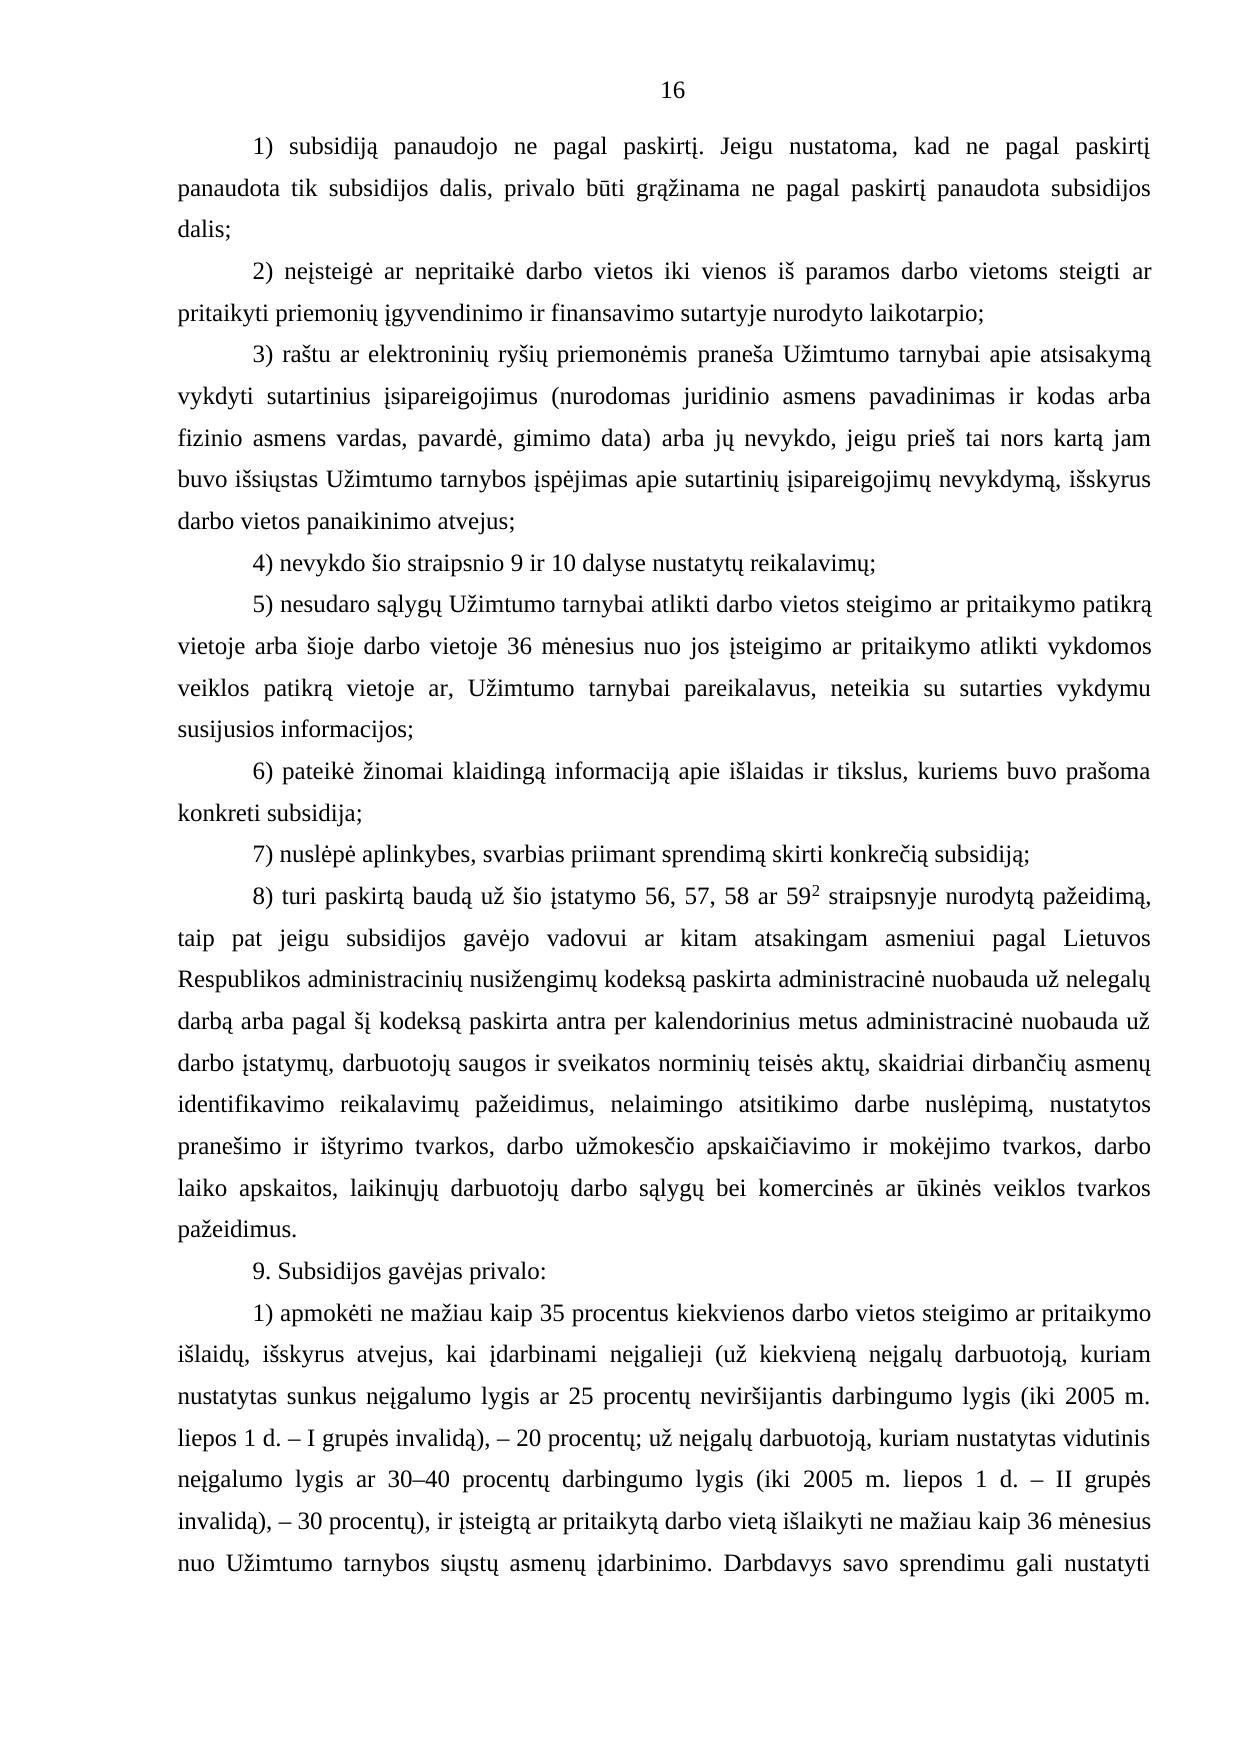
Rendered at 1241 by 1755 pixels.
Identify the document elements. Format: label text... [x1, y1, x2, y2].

text 9. Subsidijos gavėjas privalo: [177, 1243, 1152, 1285]
text 3) raštu ar elektroninių ryšių priemonėmis praneša Užimtumo tarnybai apie atsisakymą vykdyti sutartinius įsipareigojimus (nurodomas juridinio asmens pavadinimas ir kodas arba fizinio asmens vardas, pavardė, gimimo data) arba jų nevykdo, jeigu prieš tai nors kartą jam buvo išsiųstas Užimtumo tarnybos įspėjimas apie sutartinių įsipareigojimų nevykdymą, išskyrus darbo vietos panaikinimo atvejus; [177, 326, 1152, 535]
text 8) turi paskirtą baudą už šio įstatymo 56, 57, 58 ar 592 straipsnyje nurodytą pažeidimą, taip pat jeigu subsidijos gavėjo vadovui ar kitam atsakingam asmeniui pagal Lietuvos Respublikos administracinių nusižengimų kodeksą paskirta administracinė nuobauda už nelegalų darbą arba pagal šį kodeksą paskirta antra per kalendorinius metus administracinė nuobauda už darbo įstatymų, darbuotojų saugos ir sveikatos norminių teisės aktų, skaidriai dirbančių asmenų identifikavimo reikalavimų pažeidimus, nelaimingo atsitikimo darbe nuslėpimą, nustatytos pranešimo ir ištyrimo tvarkos, darbo užmokesčio apskaičiavimo ir mokėjimo tvarkos, darbo laiko apskaitos, laikinųjų darbuotojų darbo sąlygų bei komercinės ar ūkinės veiklos tvarkos pažeidimus. [177, 868, 1152, 1243]
text 2) neįsteigė ar nepritaikė darbo vietos iki vienos iš paramos darbo vietoms steigti ar pritaikyti priemonių įgyvendinimo ir finansavimo sutartyje nurodyto laikotarpio; [177, 243, 1152, 326]
text 5) nesudaro sąlygų Užimtumo tarnybai atlikti darbo vietos steigimo ar pritaikymo patikrą vietoje arba šioje darbo vietoje 36 mėnesius nuo jos įsteigimo ar pritaikymo atlikti vykdomos veiklos patikrą vietoje ar, Užimtumo tarnybai pareikalavus, neteikia su sutarties vykdymu susijusios informacijos; [177, 576, 1152, 743]
text 1) subsidiją panaudojo ne pagal paskirtį. Jeigu nustatoma, kad ne pagal paskirtį panaudota tik subsidijos dalis, privalo būti grąžinama ne pagal paskirtį panaudota subsidijos dalis; [177, 118, 1152, 243]
text 1) apmokėti ne mažiau kaip 35 procentus kiekvienos darbo vietos steigimo ar pritaikymo išlaidų, išskyrus atvejus, kai įdarbinami neįgalieji (už kiekvieną neįgalų darbuotoją, kuriam nustatytas sunkus neįgalumo lygis ar 25 procentų neviršijantis darbingumo lygis (iki 2005 m. liepos 1 d. – I grupės invalidą), – 20 procentų; už neįgalų darbuotoją, kuriam nustatytas vidutinis neįgalumo lygis ar 30–40 procentų darbingumo lygis (iki 2005 m. liepos 1 d. – II grupės invalidą), – 30 procentų), ir įsteigtą ar pritaikytą darbo vietą išlaikyti ne mažiau kaip 36 mėnesius nuo Užimtumo tarnybos siųstų asmenų įdarbinimo. Darbdavys savo sprendimu gali nustatyti [177, 1285, 1152, 1576]
text 7) nuslėpė aplinkybes, svarbias priimant sprendimą skirti konkrečią subsidiją; [177, 826, 1152, 868]
text 6) pateikė žinomai klaidingą informaciją apie išlaidas ir tikslus, kuriems buvo prašoma konkreti subsidija; [177, 743, 1152, 826]
text 4) nevykdo šio straipsnio 9 ir 10 dalyse nustatytų reikalavimų; [177, 535, 1152, 576]
